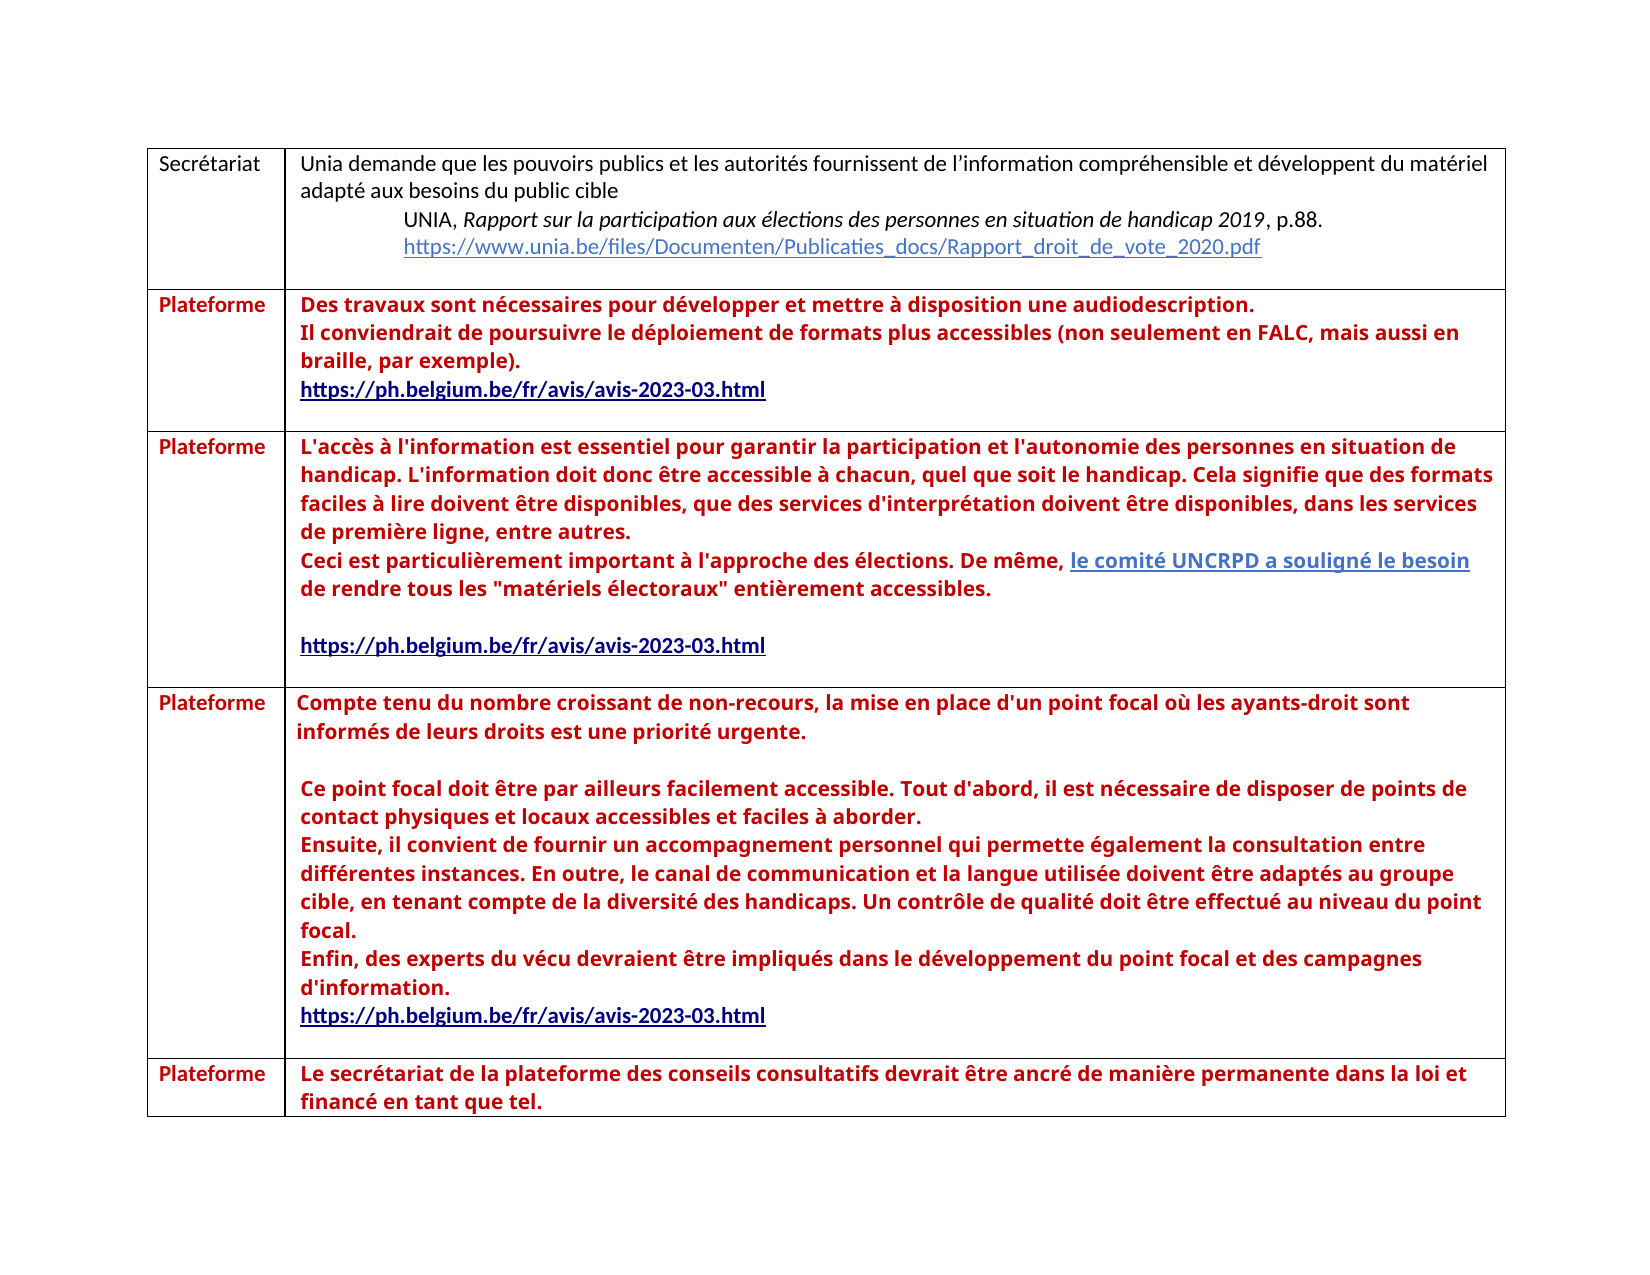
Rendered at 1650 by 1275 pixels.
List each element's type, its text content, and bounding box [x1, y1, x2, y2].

table_cell Secrétariat [148, 149, 284, 289]
table_cell L'accès à l'information est essentiel pour garantir la participation et l'autonomie des personnes en situation de handicap. L'information doit donc être accessible à chacun, quel que soit le handicap. Cela signifie que des formats faciles à lire doivent être disponibles, que des services d'interprétation doivent être disponibles, dans les services de première ligne, entre autres. Ceci est particulièrement important à l'approche des élections. De même, le comité UNCRPD a souligné le besoin de rendre tous les "matériels électoraux" entièrement accessibles. https://ph.belgium.be/fr/avis/avis-2023-03.html [286, 432, 1505, 687]
table_cell Des travaux sont nécessaires pour développer et mettre à disposition une audiodescription. Il conviendrait de poursuivre le déploiement de formats plus accessibles (non seulement en FALC, mais aussi en braille, par exemple). https://ph.belgium.be/fr/avis/avis-2023-03.html [286, 290, 1505, 431]
table_cell Plateforme [148, 1059, 284, 1116]
table_cell Compte tenu du nombre croissant de non-recours, la mise en place d'un point focal où les ayants-droit sont informés de leurs droits est une priorité urgente. Ce point focal doit être par ailleurs facilement accessible. Tout d'abord, il est nécessaire de disposer de points de contact physiques et locaux accessibles et faciles à aborder. Ensuite, il convient de fournir un accompagnement personnel qui permette également la consultation entre différentes instances. En outre, le canal de communication et la langue utilisée doivent être adaptés au groupe cible, en tenant compte de la diversité des handicaps. Un contrôle de qualité doit être effectué au niveau du point focal. Enfin, des experts du vécu devraient être impliqués dans le développement du point focal et des campagnes d'information. https://ph.belgium.be/fr/avis/avis-2023-03.html [286, 688, 1505, 1058]
table_cell Plateforme [148, 290, 284, 431]
table_cell Plateforme [148, 688, 284, 1058]
table_cell Le secrétariat de la plateforme des conseils consultatifs devrait être ancré de manière permanente dans la loi et financé en tant que tel. [286, 1059, 1505, 1116]
table_cell Plateforme [148, 432, 284, 687]
table_cell Unia demande que les pouvoirs publics et les autorités fournissent de l’information compréhensible et développent du matériel adapté aux besoins du public cible UNIA, Rapport sur la participation aux élections des personnes en situation de handicap 2019, p.88. https://www.unia.be/files/Documenten/Publicaties_docs/Rapport_droit_de_vote_2020.pdf [286, 149, 1505, 289]
